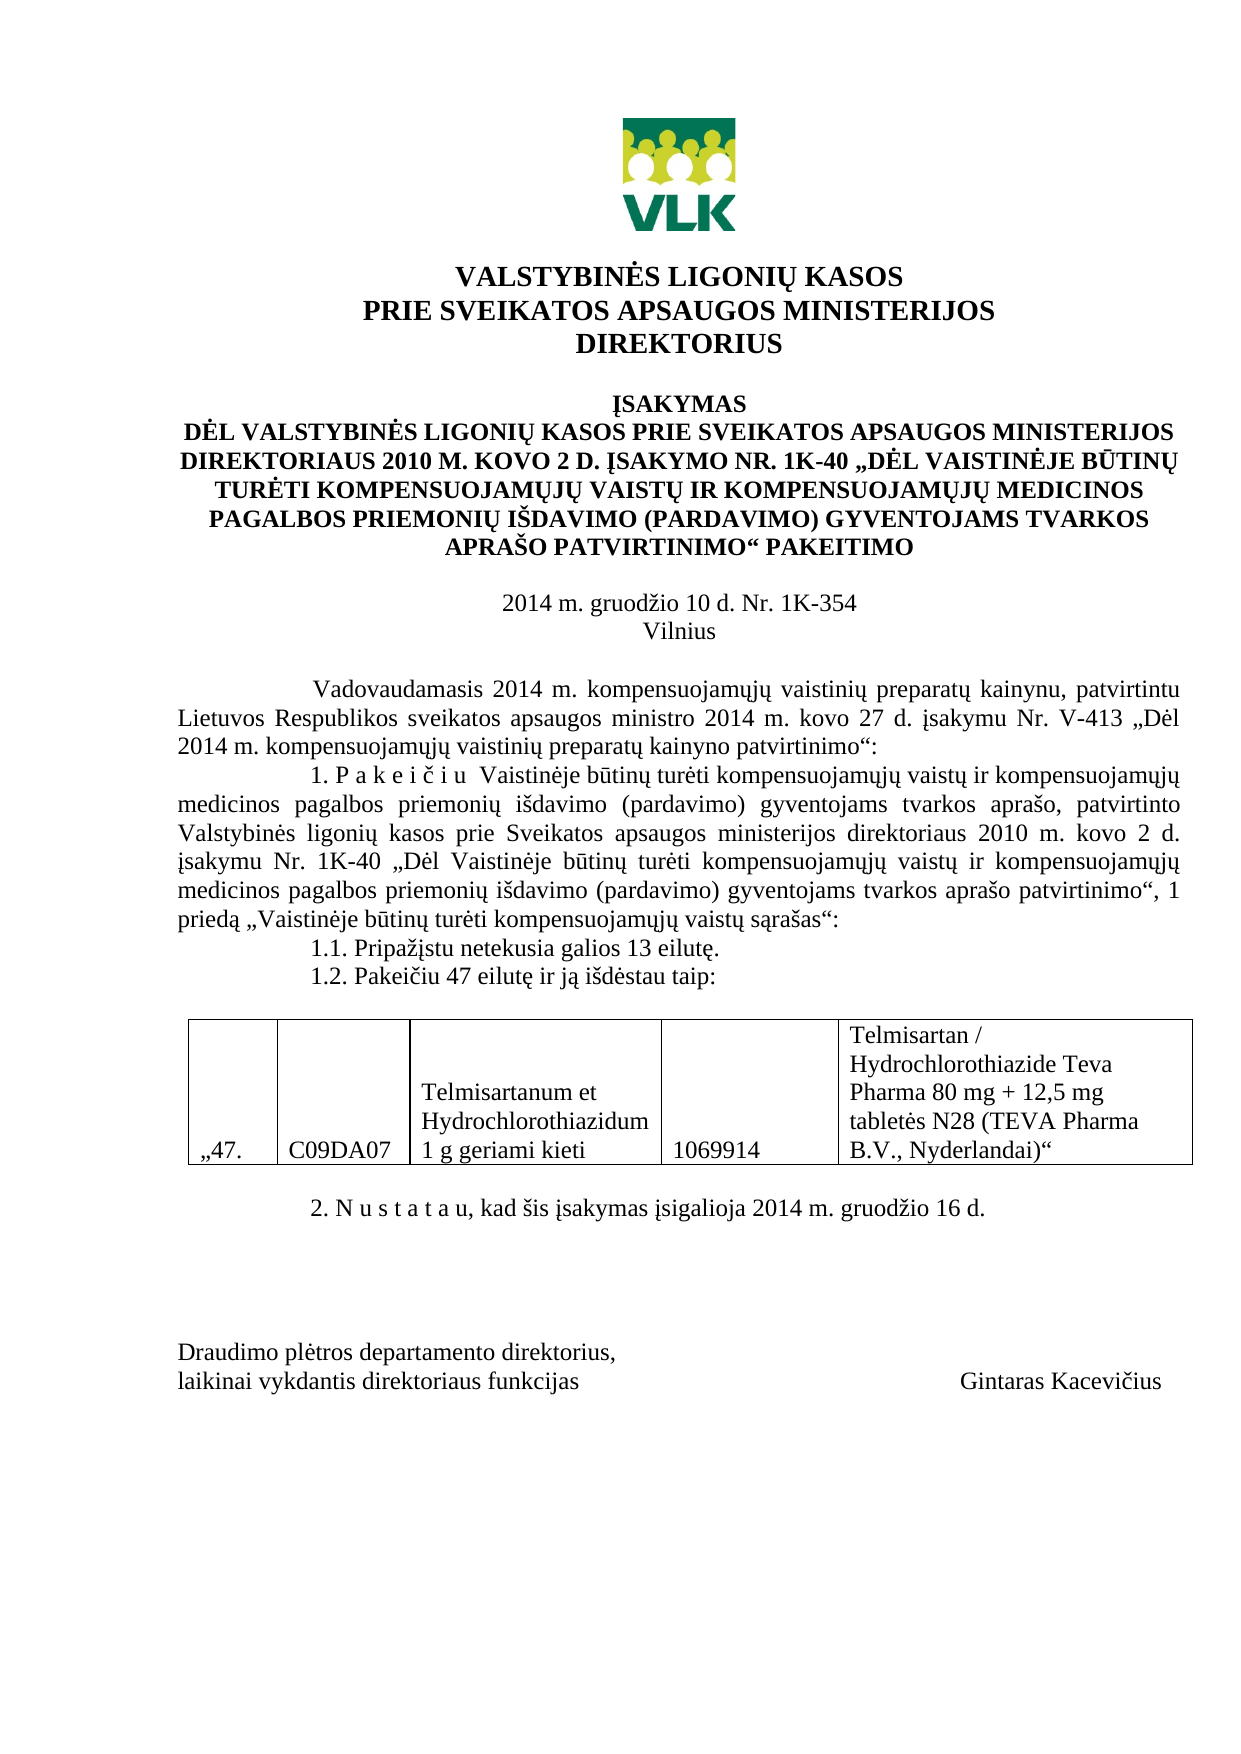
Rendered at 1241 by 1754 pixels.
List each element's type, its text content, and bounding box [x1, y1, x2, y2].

text 2014 m. gruodžio 10 d. Nr. 1K-354 [177, 588, 1181, 616]
text DIREKTORIUS [177, 326, 1181, 360]
table_header „47. [189, 1020, 277, 1164]
text 1.1. Pripažįstu netekusia galios 13 eilutę. [177, 933, 1181, 961]
text VALSTYBINĖS LIGONIŲ KASOS [177, 259, 1181, 293]
table_header 1069914 [662, 1020, 838, 1164]
text DĖL VALSTYBINĖS LIGONIŲ KASOS PRIE SVEIKATOS APSAUGOS MINISTERIJOS DIREKTORIAUS 2010 M. KOVO 2 D. ĮSAKYMO nR. 1K-40 „dĖL VAISTINĖJE BŪTINŲ TURĖTI KOMPENSUOJAMŲJŲ VAISTŲ IR KOMPENSUOJAMŲJŲ MEDICINOS PAGALBOS PRIEMONIŲ IŠDAVIMO (PARDAVIMO) GYVENTOJAMS TVARKOS APRAŠO PATVIRTINIMO“ PAKEITIMO [177, 417, 1181, 561]
table_header Telmisartan / Hydrochlorothiazide Teva Pharma 80 mg + 12,5 mg tabletės N28 (TEVA Pharma B.V., Nyderlandai)“ [839, 1020, 1192, 1164]
table_header Telmisartanum et Hydrochlorothiazidum 1 g geriami kieti [411, 1020, 661, 1164]
text laikinai vykdantis direktoriaus funkcijas Gintaras Kacevičius [177, 1366, 1181, 1395]
text 1.2. Pakeičiu 47 eilutę ir ją išdėstau taip: [177, 961, 1181, 990]
text PRIE SVEIKATOS APSAUGOS MINISTERIJOS [177, 293, 1181, 326]
text 2. N u s t a t a u, kad šis įsakymas įsigalioja 2014 m. gruodžio 16 d. [177, 1193, 1181, 1222]
text 1. P a k e i č i u Vaistinėje būtinų turėti kompensuojamųjų vaistų ir kompensuojamųjų medicinos pagalbos priemonių išdavimo (pardavimo) gyventojams tvarkos aprašo, patvirtinto Valstybinės ligonių kasos prie Sveikatos apsaugos ministerijos direktoriaus 2010 m. kovo 2 d. įsakymu Nr. 1K-40 „Dėl Vaistinėje būtinų turėti kompensuojamųjų vaistų ir kompensuojamųjų medicinos pagalbos priemonių išdavimo (pardavimo) gyventojams tvarkos aprašo patvirtinimo“, 1 priedą „Vaistinėje būtinų turėti kompensuojamųjų vaistų sąrašas“: [177, 760, 1181, 933]
text Draudimo plėtros departamento direktorius, [177, 1337, 1181, 1366]
text ĮSAKYMAS [177, 389, 1181, 417]
text Vadovaudamasis 2014 m. kompensuojamųjų vaistinių preparatų kainynu, patvirtintu Lietuvos Respublikos sveikatos apsaugos ministro 2014 m. kovo 27 d. įsakymu Nr. V-413 „Dėl 2014 m. kompensuojamųjų vaistinių preparatų kainyno patvirtinimo“: [177, 674, 1181, 760]
table_header C09DA07 [278, 1020, 409, 1164]
text Vilnius [177, 616, 1181, 645]
